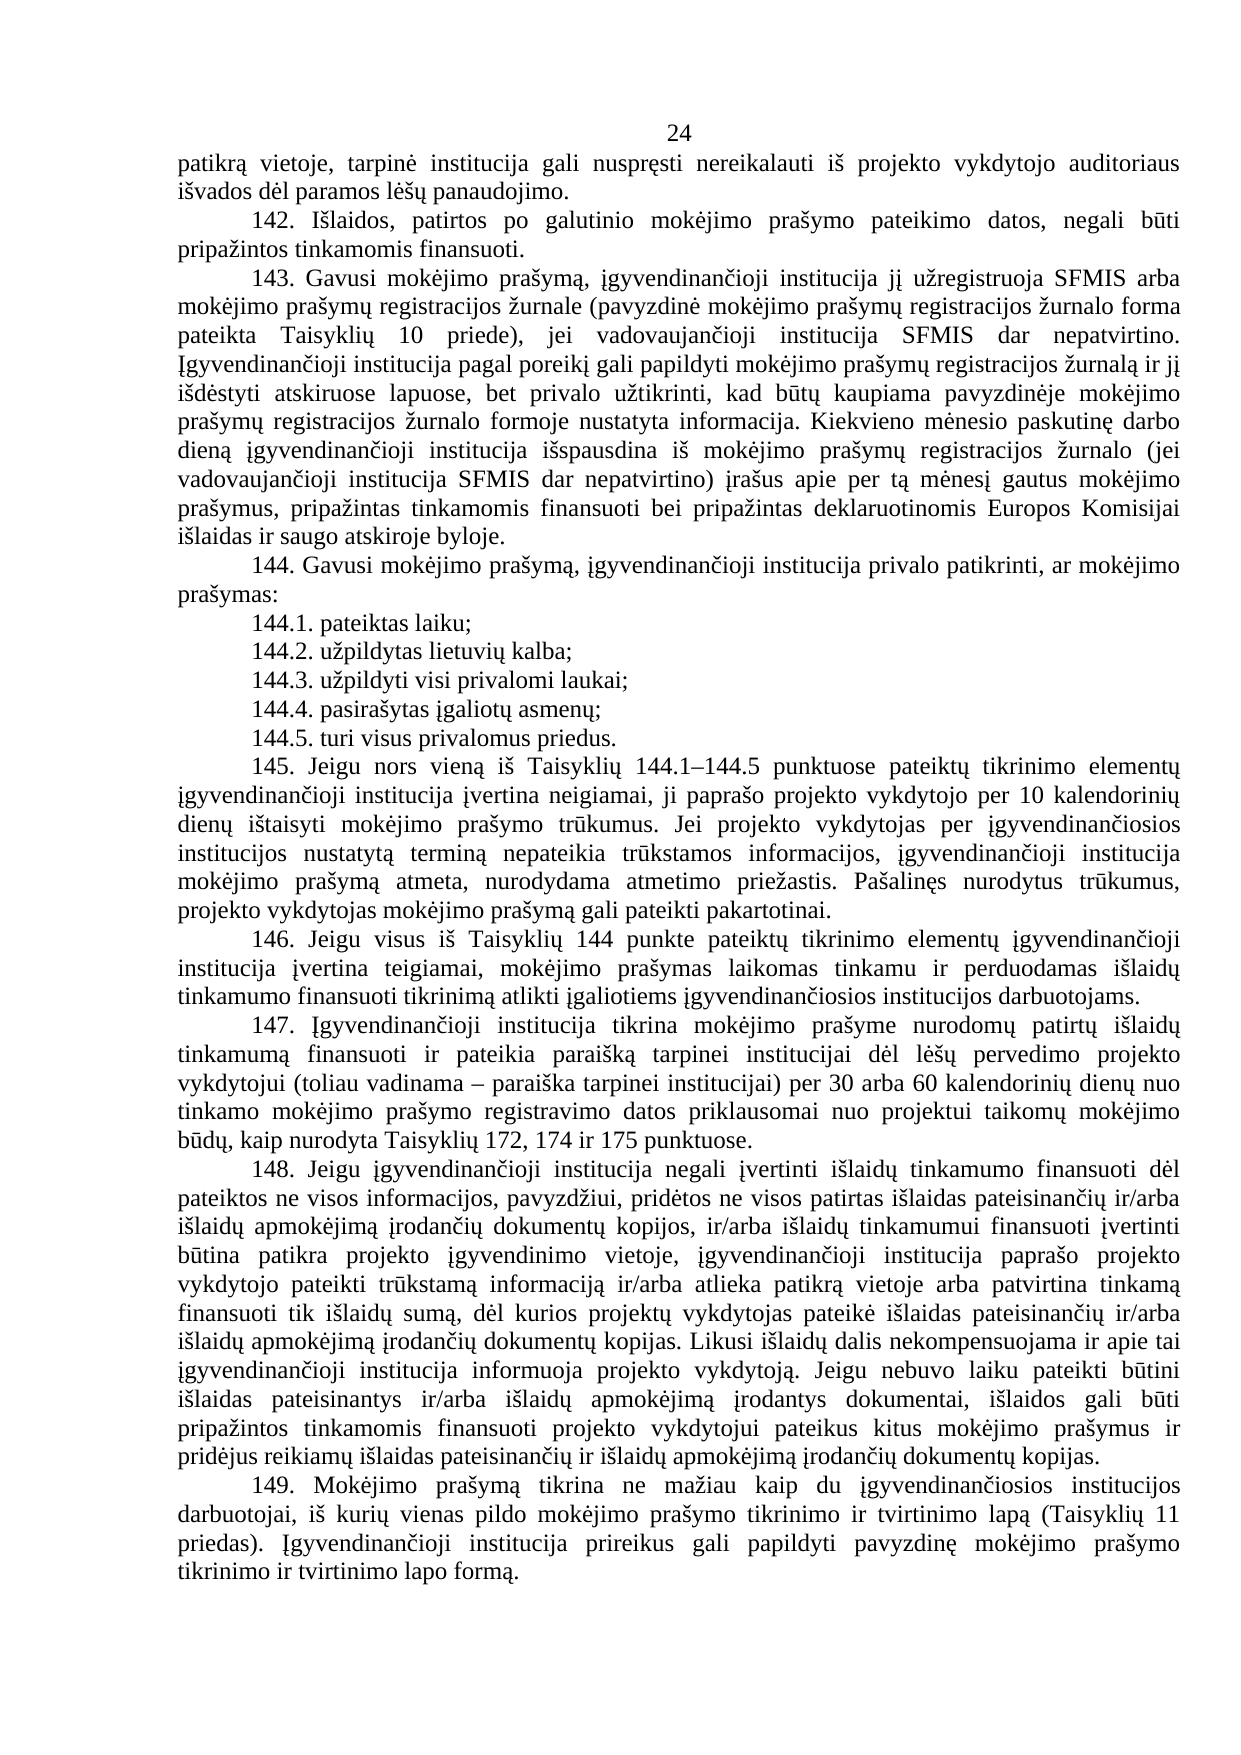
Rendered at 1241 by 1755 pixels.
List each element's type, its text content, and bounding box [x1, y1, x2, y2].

text 144.4. pasirašytas įgaliotų asmenų; [177, 694, 1181, 723]
text 144. Gavusi mokėjimo prašymą, įgyvendinančioji institucija privalo patikrinti, ar mokėjimo prašymas: [177, 550, 1181, 608]
text 144.2. užpildytas lietuvių kalba; [177, 636, 1181, 665]
text patikrą vietoje, tarpinė institucija gali nuspręsti nereikalauti iš projekto vykdytojo auditoriaus išvados dėl paramos lėšų panaudojimo. [177, 148, 1181, 205]
text 146. Jeigu visus iš Taisyklių 144 punkte pateiktų tikrinimo elementų įgyvendinančioji institucija įvertina teigiamai, mokėjimo prašymas laikomas tinkamu ir perduodamas išlaidų tinkamumo finansuoti tikrinimą atlikti įgaliotiems įgyvendinančiosios institucijos darbuotojams. [177, 924, 1181, 1010]
text 149. Mokėjimo prašymą tikrina ne mažiau kaip du įgyvendinančiosios institucijos darbuotojai, iš kurių vienas pildo mokėjimo prašymo tikrinimo ir tvirtinimo lapą (Taisyklių 11 priedas). Įgyvendinančioji institucija prireikus gali papildyti pavyzdinę mokėjimo prašymo tikrinimo ir tvirtinimo lapo formą. [177, 1470, 1181, 1585]
text 142. Išlaidos, patirtos po galutinio mokėjimo prašymo pateikimo datos, negali būti pripažintos tinkamomis finansuoti. [177, 205, 1181, 263]
text 144.1. pateiktas laiku; [177, 608, 1181, 636]
text 144.5. turi visus privalomus priedus. [177, 723, 1181, 751]
text 144.3. užpildyti visi privalomi laukai; [177, 665, 1181, 694]
text 148. Jeigu įgyvendinančioji institucija negali įvertinti išlaidų tinkamumo finansuoti dėl pateiktos ne visos informacijos, pavyzdžiui, pridėtos ne visos patirtas išlaidas pateisinančių ir/arba išlaidų apmokėjimą įrodančių dokumentų kopijos, ir/arba išlaidų tinkamumui finansuoti įvertinti būtina patikra projekto įgyvendinimo vietoje, įgyvendinančioji institucija paprašo projekto vykdytojo pateikti trūkstamą informaciją ir/arba atlieka patikrą vietoje arba patvirtina tinkamą finansuoti tik išlaidų sumą, dėl kurios projektų vykdytojas pateikė išlaidas pateisinančių ir/arba išlaidų apmokėjimą įrodančių dokumentų kopijas. Likusi išlaidų dalis nekompensuojama ir apie tai įgyvendinančioji institucija informuoja projekto vykdytoją. Jeigu nebuvo laiku pateikti būtini išlaidas pateisinantys ir/arba išlaidų apmokėjimą įrodantys dokumentai, išlaidos gali būti pripažintos tinkamomis finansuoti projekto vykdytojui pateikus kitus mokėjimo prašymus ir pridėjus reikiamų išlaidas pateisinančių ir išlaidų apmokėjimą įrodančių dokumentų kopijas. [177, 1154, 1181, 1470]
text 147. Įgyvendinančioji institucija tikrina mokėjimo prašyme nurodomų patirtų išlaidų tinkamumą finansuoti ir pateikia paraišką tarpinei institucijai dėl lėšų pervedimo projekto vykdytojui (toliau vadinama – paraiška tarpinei institucijai) per 30 arba 60 kalendorinių dienų nuo tinkamo mokėjimo prašymo registravimo datos priklausomai nuo projektui taikomų mokėjimo būdų, kaip nurodyta Taisyklių 172, 174 ir 175 punktuose. [177, 1010, 1181, 1154]
text 143. Gavusi mokėjimo prašymą, įgyvendinančioji institucija jį užregistruoja SFMIS arba mokėjimo prašymų registracijos žurnale (pavyzdinė mokėjimo prašymų registracijos žurnalo forma pateikta Taisyklių 10 priede), jei vadovaujančioji institucija SFMIS dar nepatvirtino. Įgyvendinančioji institucija pagal poreikį gali papildyti mokėjimo prašymų registracijos žurnalą ir jį išdėstyti atskiruose lapuose, bet privalo užtikrinti, kad būtų kaupiama pavyzdinėje mokėjimo prašymų registracijos žurnalo formoje nustatyta informacija. Kiekvieno mėnesio paskutinę darbo dieną įgyvendinančioji institucija išspausdina iš mokėjimo prašymų registracijos žurnalo (jei vadovaujančioji institucija SFMIS dar nepatvirtino) įrašus apie per tą mėnesį gautus mokėjimo prašymus, pripažintas tinkamomis finansuoti bei pripažintas deklaruotinomis Europos Komisijai išlaidas ir saugo atskiroje byloje. [177, 263, 1181, 550]
text 145. Jeigu nors vieną iš Taisyklių 144.1–144.5 punktuose pateiktų tikrinimo elementų įgyvendinančioji institucija įvertina neigiamai, ji paprašo projekto vykdytojo per 10 kalendorinių dienų ištaisyti mokėjimo prašymo trūkumus. Jei projekto vykdytojas per įgyvendinančiosios institucijos nustatytą terminą nepateikia trūkstamos informacijos, įgyvendinančioji institucija mokėjimo prašymą atmeta, nurodydama atmetimo priežastis. Pašalinęs nurodytus trūkumus, projekto vykdytojas mokėjimo prašymą gali pateikti pakartotinai. [177, 751, 1181, 924]
